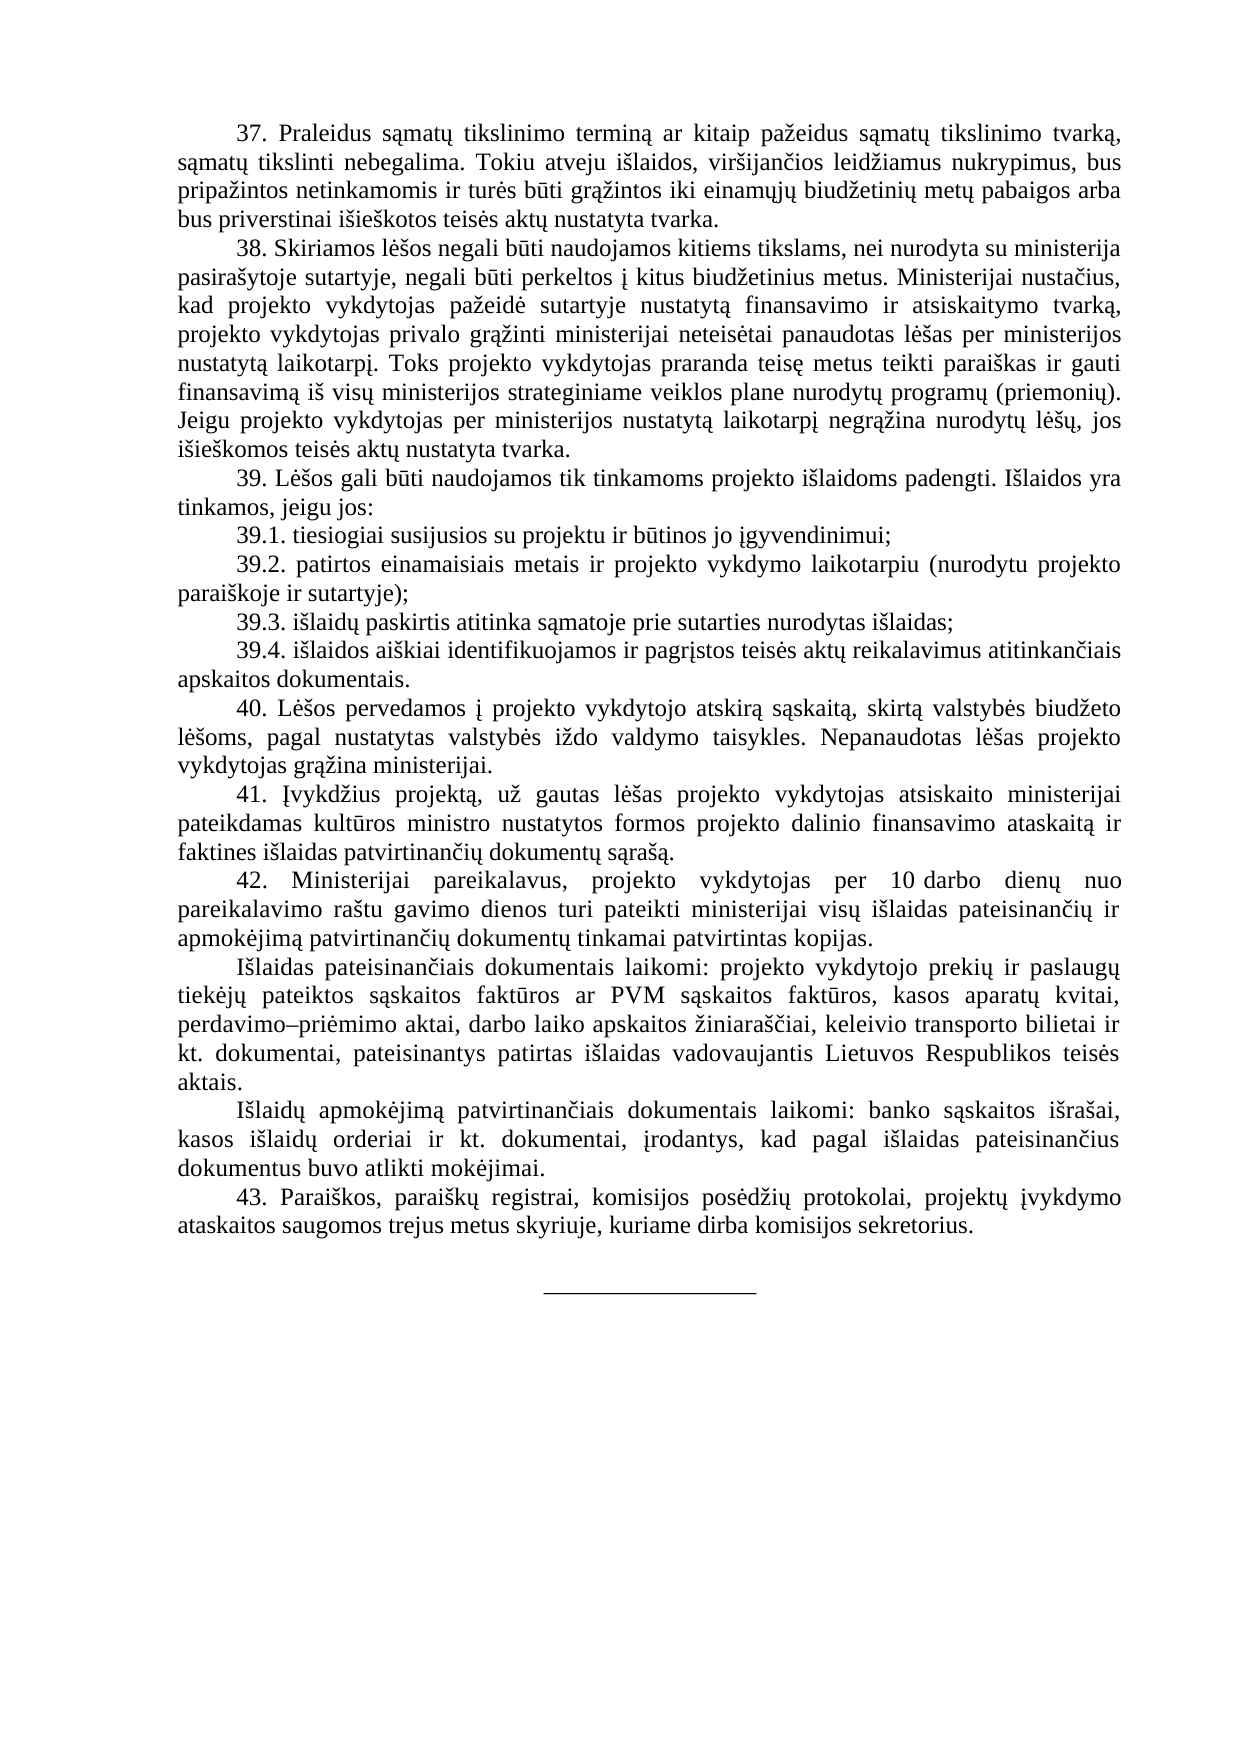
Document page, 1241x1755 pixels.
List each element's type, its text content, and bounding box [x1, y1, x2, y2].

text 42. Ministerijai pareikalavus, projekto vykdytojas per 10 darbo dienų nuo pareikalavimo raštu gavimo dienos turi pateikti ministerijai visų išlaidas pateisinančių ir apmokėjimą patvirtinančių dokumentų tinkamai patvirtintas kopijas. [177, 866, 1122, 952]
text 39.4. išlaidos aiškiai identifikuojamos ir pagrįstos teisės aktų reikalavimus atitinkančiais apskaitos dokumentais. [177, 636, 1122, 693]
text 38. Skiriamos lėšos negali būti naudojamos kitiems tikslams, nei nurodyta su ministerija pasirašytoje sutartyje, negali būti perkeltos į kitus biudžetinius metus. Ministerijai nustačius, kad projekto vykdytojas pažeidė sutartyje nustatytą finansavimo ir atsiskaitymo tvarką, projekto vykdytojas privalo grąžinti ministerijai neteisėtai panaudotas lėšas per ministerijos nustatytą laikotarpį. Toks projekto vykdytojas praranda teisę metus teikti paraiškas ir gauti finansavimą iš visų ministerijos strateginiame veiklos plane nurodytų programų (priemonių). Jeigu projekto vykdytojas per ministerijos nustatytą laikotarpį negrąžina nurodytų lėšų, jos išieškomos teisės aktų nustatyta tvarka. [177, 233, 1122, 463]
text 39.3. išlaidų paskirtis atitinka sąmatoje prie sutarties nurodytas išlaidas; [177, 607, 1122, 636]
text 39.1. tiesiogiai susijusios su projektu ir būtinos jo įgyvendinimui; [177, 521, 1122, 549]
text 37. Praleidus sąmatų tikslinimo terminą ar kitaip pažeidus sąmatų tikslinimo tvarką, sąmatų tikslinti nebegalima. Tokiu atveju išlaidos, viršijančios leidžiamus nukrypimus, bus pripažintos netinkamomis ir turės būti grąžintos iki einamųjų biudžetinių metų pabaigos arba bus priverstinai išieškotos teisės aktų nustatyta tvarka. [177, 118, 1122, 233]
text 43. Paraiškos, paraiškų registrai, komisijos posėdžių protokolai, projektų įvykdymo ataskaitos saugomos trejus metus skyriuje, kuriame dirba komisijos sekretorius. [177, 1182, 1122, 1239]
text Išlaidų apmokėjimą patvirtinančiais dokumentais laikomi: banko sąskaitos išrašai, kasos išlaidų orderiai ir kt. dokumentai, įrodantys, kad pagal išlaidas pateisinančius dokumentus buvo atlikti mokėjimai. [177, 1096, 1122, 1182]
text Išlaidas pateisinančiais dokumentais laikomi: projekto vykdytojo prekių ir paslaugų tiekėjų pateiktos sąskaitos faktūros ar PVM sąskaitos faktūros, kasos aparatų kvitai, perdavimo–priėmimo aktai, darbo laiko apskaitos žiniaraščiai, keleivio transporto bilietai ir kt. dokumentai, pateisinantys patirtas išlaidas vadovaujantis Lietuvos Respublikos teisės aktais. [177, 952, 1122, 1096]
text 41. Įvykdžius projektą, už gautas lėšas projekto vykdytojas atsiskaito ministerijai pateikdamas kultūros ministro nustatytos formos projekto dalinio finansavimo ataskaitą ir faktines išlaidas patvirtinančių dokumentų sąrašą. [177, 779, 1122, 866]
text 40. Lėšos pervedamos į projekto vykdytojo atskirą sąskaitą, skirtą valstybės biudžeto lėšoms, pagal nustatytas valstybės iždo valdymo taisykles. Nepanaudotas lėšas projekto vykdytojas grąžina ministerijai. [177, 693, 1122, 779]
text 39.2. patirtos einamaisiais metais ir projekto vykdymo laikotarpiu (nurodytu projekto paraiškoje ir sutartyje); [177, 549, 1122, 607]
text 39. Lėšos gali būti naudojamos tik tinkamoms projekto išlaidoms padengti. Išlaidos yra tinkamos, jeigu jos: [177, 463, 1122, 521]
text _________________ [177, 1268, 1122, 1297]
